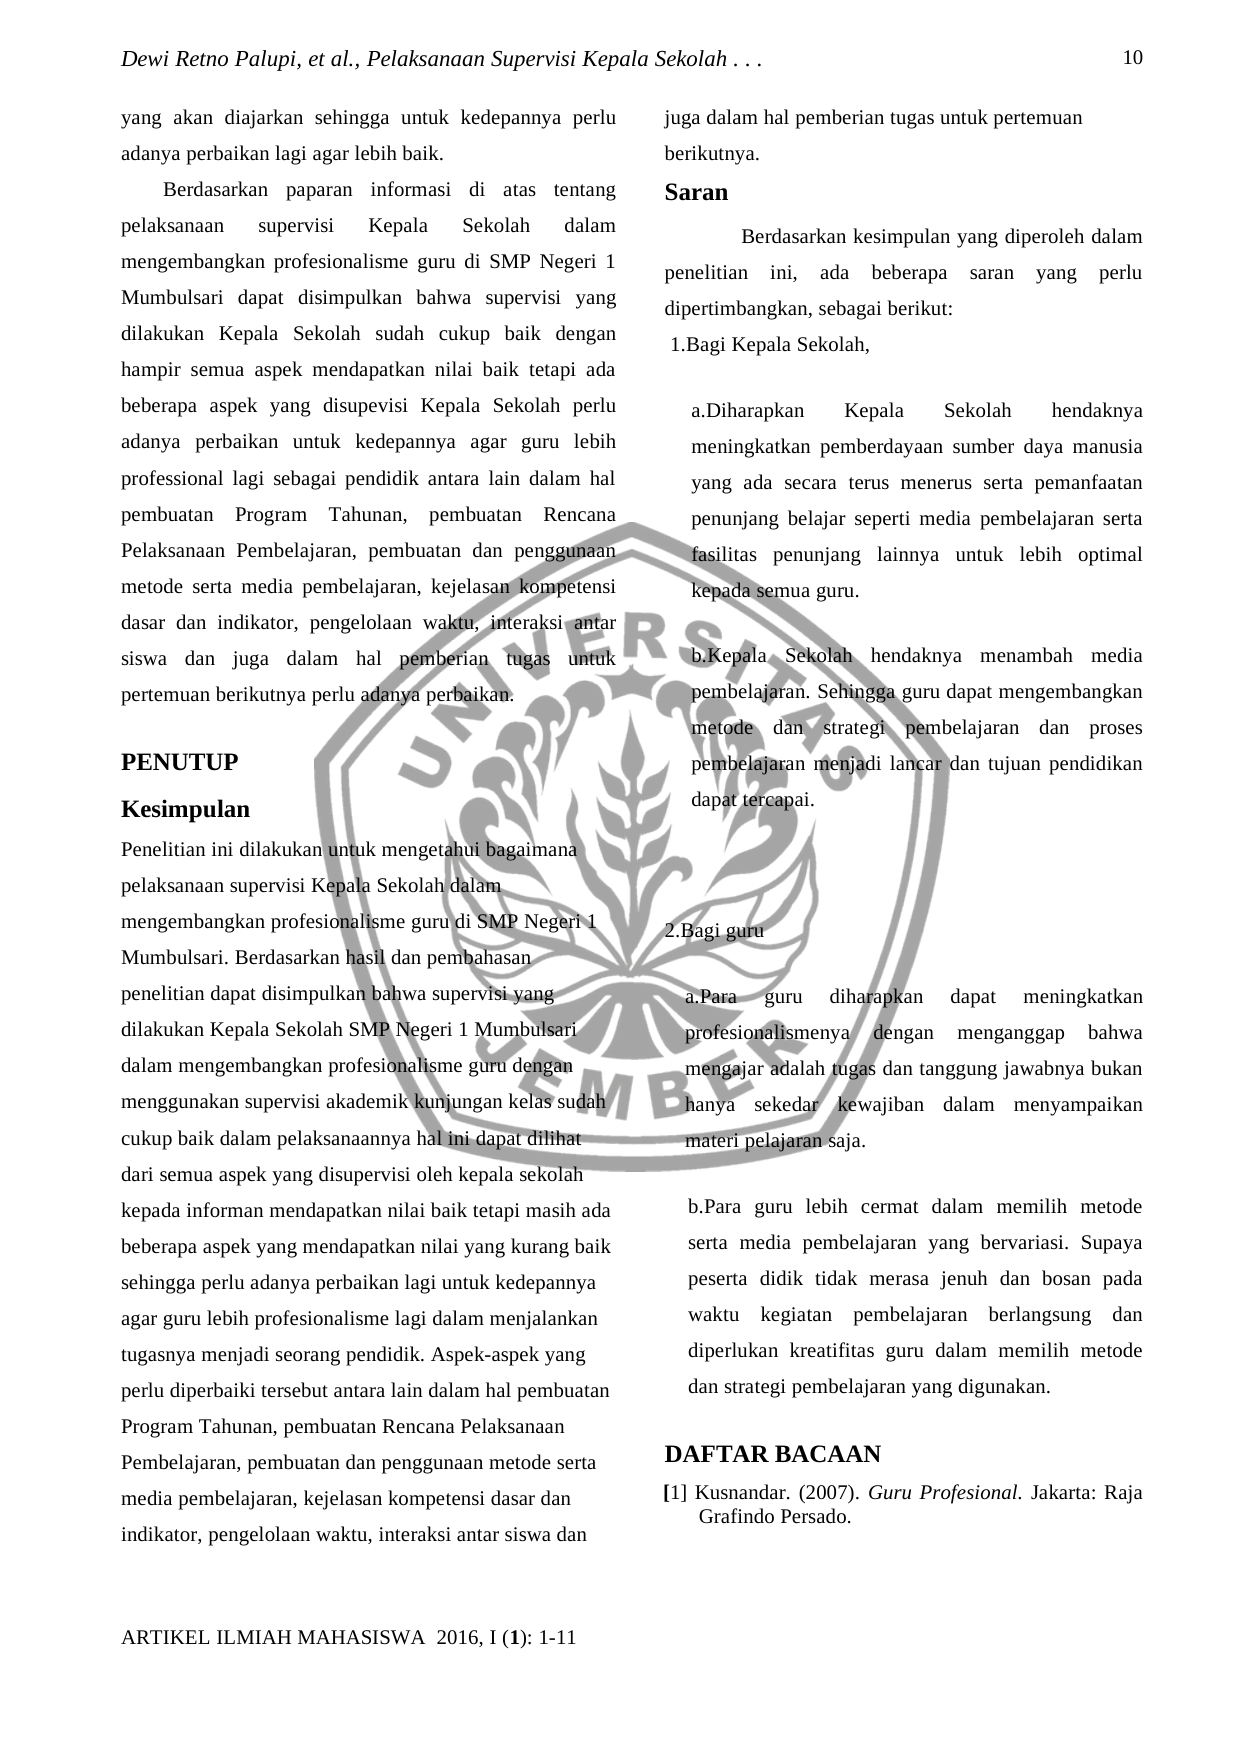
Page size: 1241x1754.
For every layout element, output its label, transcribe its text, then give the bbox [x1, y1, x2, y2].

text Berdasarkan paparan informasi di atas tentang pelaksanaan supervisi Kepala Sekolah dalam mengembangkan profesionalisme guru di SMP Negeri 1 Mumbulsari dapat disimpulkan bahwa supervisi yang dilakukan Kepala Sekolah sudah cukup baik dengan hampir semua aspek mendapatkan nilai baik tetapi ada beberapa aspek yang disupevisi Kepala Sekolah perlu adanya perbaikan untuk kedepannya agar guru lebih professional lagi sebagai pendidik antara lain dalam hal pembuatan Program Tahunan, pembuatan Rencana Pelaksanaan Pembelajaran, pembuatan dan penggunaan metode serta media pembelajaran, kejelasan kompetensi dasar dan indikator, pengelolaan waktu, interaksi antar siswa dan juga dalam hal pemberian tugas untuk pertemuan berikutnya perlu adanya perbaikan. [121, 177, 617, 706]
picture [241, 447, 1023, 1246]
text Penelitian ini dilakukan untuk mengetahui bagaimana pelaksanaan supervisi Kepala Sekolah dalam mengembangkan profesionalisme guru di SMP Negeri 1 Mumbulsari. Berdasarkan hasil dan pembahasan penelitian dapat disimpulkan bahwa supervisi yang dilakukan Kepala Sekolah SMP Negeri 1 Mumbulsari dalam mengembangkan profesionalisme guru dengan menggunakan supervisi akademik kunjungan kelas sudah cukup baik dalam pelaksanaannya hal ini dapat dilihat dari semua aspek yang disupervisi oleh kepala sekolah kepada informan mendapatkan nilai baik tetapi masih ada beberapa aspek yang mendapatkan nilai yang kurang baik sehingga perlu adanya perbaikan lagi untuk kedepannya agar guru lebih profesionalisme lagi dalam menjalankan tugasnya menjadi seorang pendidik. Aspek-aspek yang perlu diperbaiki tersebut antara lain dalam hal pembuatan Program Tahunan, pembuatan Rencana Pelaksanaan Pembelajaran, pembuatan dan penggunaan metode serta media pembelajaran, kejelasan kompetensi dasar dan indikator, pengelolaan waktu, interaksi antar siswa dan [121, 837, 617, 1546]
text PENUTUP [121, 747, 617, 776]
text DAFTAR BACAAN [664, 1439, 1143, 1468]
text Berdasarkan kesimpulan yang diperoleh dalam penelitian ini, ada beberapa saran yang perlu dipertimbangkan, sebagai berikut: [664, 224, 1143, 320]
text juga dalam hal pemberian tugas untuk pertemuan berikutnya. [664, 105, 1143, 165]
text 1.Bagi Kepala Sekolah, [664, 332, 1143, 356]
text b.Kepala Sekolah hendaknya menambah media pembelajaran. Sehingga guru dapat mengembangkan metode dan strategi pembelajaran dan proses pembelajaran menjadi lancar dan tujuan pendidikan dapat tercapai. [691, 643, 1143, 811]
text a.Para guru diharapkan dapat meningkatkan profesionalismenya dengan menganggap bahwa mengajar adalah tugas dan tanggung jawabnya bukan hanya sekedar kewajiban dalam menyampaikan materi pelajaran saja. [685, 984, 1143, 1152]
text Saran [664, 177, 1143, 206]
text 2.Bagi guru [664, 918, 1143, 942]
text yang akan diajarkan sehingga untuk kedepannya perlu adanya perbaikan lagi agar lebih baik. [121, 105, 617, 165]
text [1] Kusnandar. (2007). Guru Profesional. Jakarta: Raja Grafindo Persado. [663, 1480, 1143, 1528]
text b.Para guru lebih cermat dalam memilih metode serta media pembelajaran yang bervariasi. Supaya peserta didik tidak merasa jenuh dan bosan pada waktu kegiatan pembelajaran berlangsung dan diperlukan kreatifitas guru dalam memilih metode dan strategi pembelajaran yang digunakan. [688, 1193, 1143, 1398]
text a.Diharapkan Kepala Sekolah hendaknya meningkatkan pemberdayaan sumber daya manusia yang ada secara terus menerus serta pemanfaatan penunjang belajar seperti media pembelajaran serta fasilitas penunjang lainnya untuk lebih optimal kepada semua guru. [691, 397, 1143, 602]
text Kesimpulan [121, 793, 617, 822]
